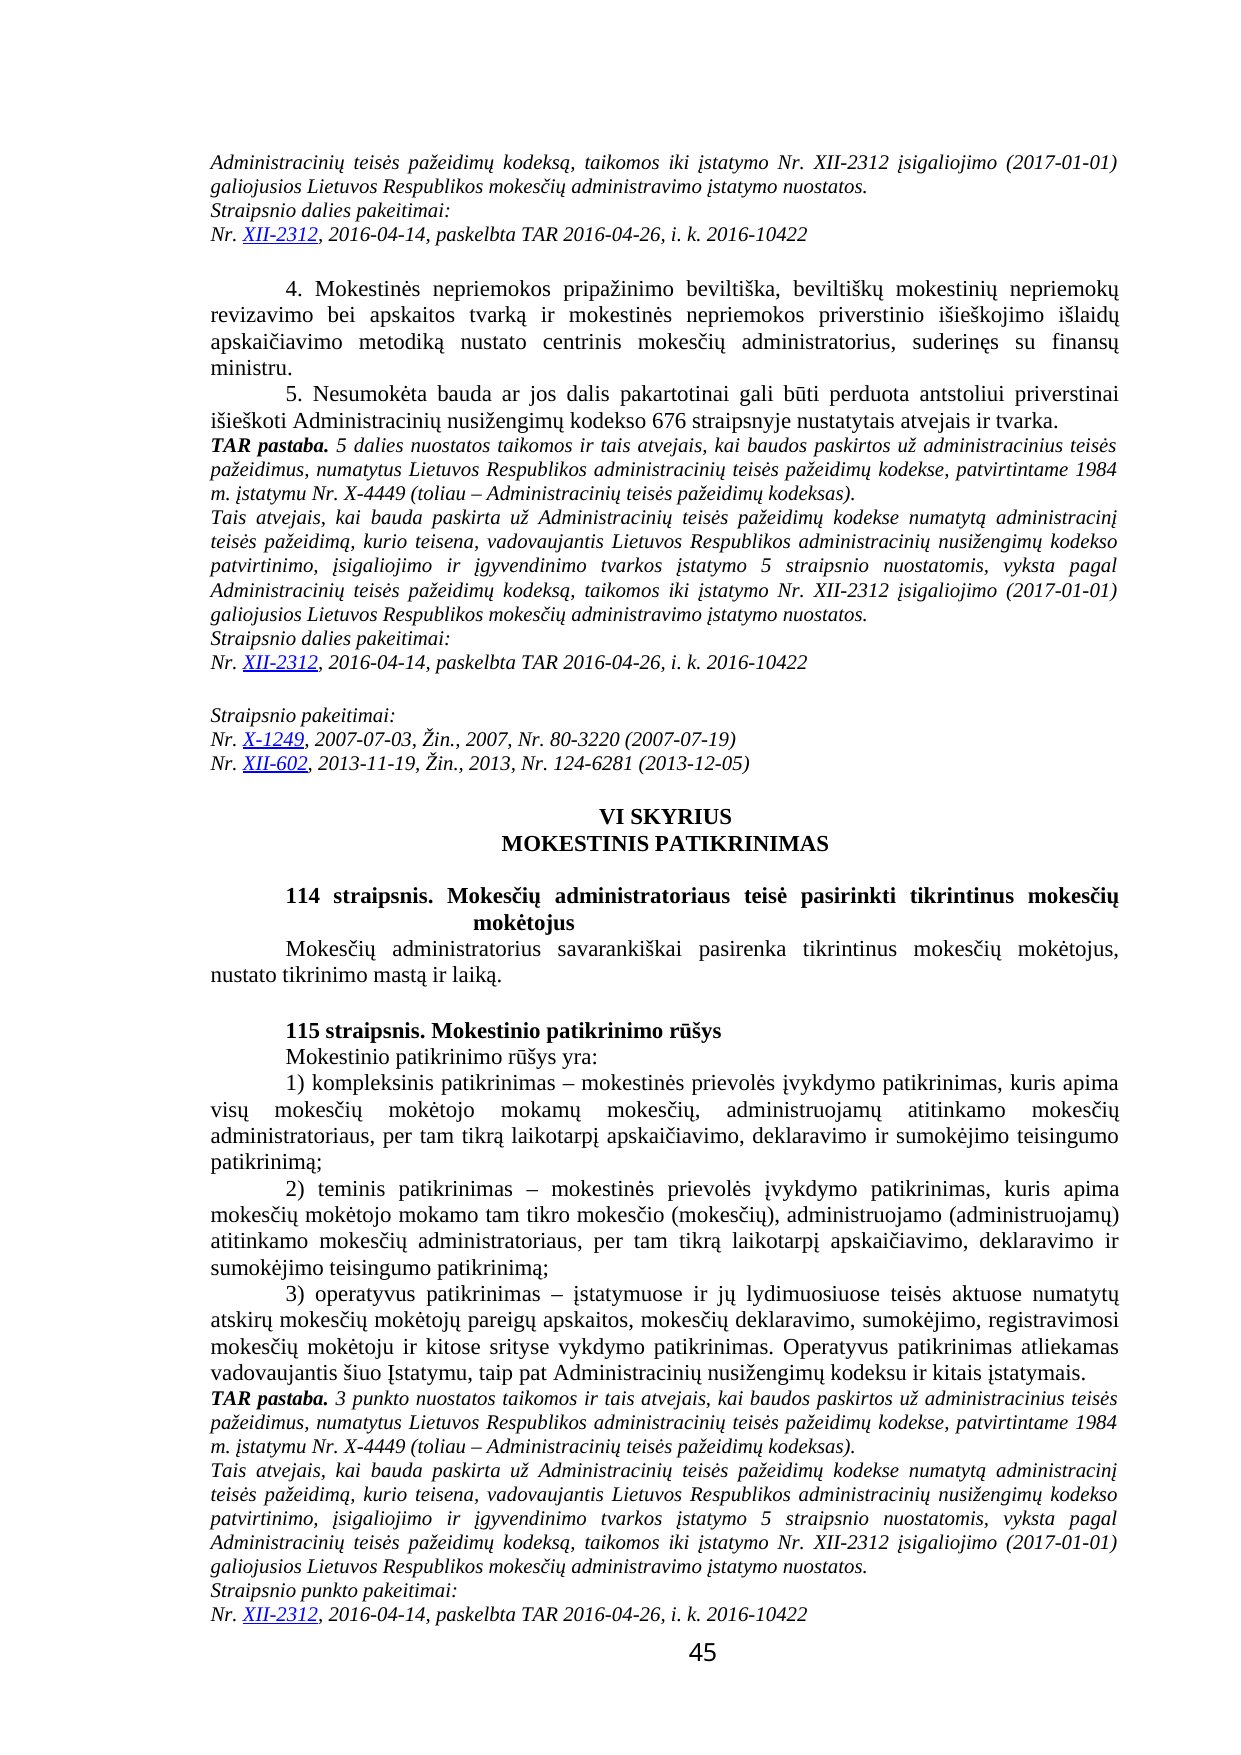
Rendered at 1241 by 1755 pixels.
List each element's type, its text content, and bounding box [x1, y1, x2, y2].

text 3) operatyvus patikrinimas – įstatymuose ir jų lydimuosiuose teisės aktuose numatytų atskirų mokesčių mokėtojų pareigų apskaitos, mokesčių deklaravimo, sumokėjimo, registravimosi mokesčių mokėtoju ir kitose srityse vykdymo patikrinimas. Operatyvus patikrinimas atliekamas vadovaujantis šiuo Įstatymu, taip pat Administracinių nusižengimų kodeksu ir kitais įstatymais. [210, 1280, 1120, 1386]
text Nr. XII-2312, 2016-04-14, paskelbta TAR 2016-04-26, i. k. 2016-10422 [210, 1602, 1120, 1626]
text Straipsnio dalies pakeitimai: [210, 198, 1120, 222]
text TAR pastaba. 3 punkto nuostatos taikomos ir tais atvejais, kai baudos paskirtos už administracinius teisės pažeidimus, numatytus Lietuvos Respublikos administracinių teisės pažeidimų kodekse, patvirtintame 1984 m. įstatymu Nr. X-4449 (toliau – Administracinių teisės pažeidimų kodeksas). [210, 1386, 1120, 1458]
subtitle VI SKYRIUS [210, 803, 1120, 830]
text 1) kompleksinis patikrinimas – mokestinės prievolės įvykdymo patikrinimas, kuris apima visų mokesčių mokėtojo mokamų mokesčių, administruojamų atitinkamo mokesčių administratoriaus, per tam tikrą laikotarpį apskaičiavimo, deklaravimo ir sumokėjimo teisingumo patikrinimą; [210, 1069, 1120, 1175]
text TAR pastaba. 5 dalies nuostatos taikomos ir tais atvejais, kai baudos paskirtos už administracinius teisės pažeidimus, numatytus Lietuvos Respublikos administracinių teisės pažeidimų kodekse, patvirtintame 1984 m. įstatymu Nr. X-4449 (toliau – Administracinių teisės pažeidimų kodeksas). [210, 433, 1120, 505]
text Nr. X-1249, 2007-07-03, Žin., 2007, Nr. 80-3220 (2007-07-19) [210, 727, 1120, 751]
text Straipsnio punkto pakeitimai: [210, 1578, 1120, 1602]
text Nr. XII-2312, 2016-04-14, paskelbta TAR 2016-04-26, i. k. 2016-10422 [210, 222, 1120, 246]
text Nr. XII-602, 2013-11-19, Žin., 2013, Nr. 124-6281 (2013-12-05) [210, 751, 1120, 775]
text Mokesčių administratorius savarankiškai pasirenka tikrintinus mokesčių mokėtojus, nustato tikrinimo mastą ir laiką. [210, 935, 1120, 988]
text 5. Nesumokėta bauda ar jos dalis pakartotinai gali būti perduota antstoliui priverstinai išieškoti Administracinių nusižengimų kodekso 676 straipsnyje nustatytais atvejais ir tvarka. [210, 380, 1120, 433]
text Straipsnio dalies pakeitimai: [210, 626, 1120, 650]
text 4. Mokestinės nepriemokos pripažinimo beviltiška, beviltiškų mokestinių nepriemokų revizavimo bei apskaitos tvarką ir mokestinės nepriemokos priverstinio išieškojimo išlaidų apskaičiavimo metodiką nustato centrinis mokesčių administratorius, suderinęs su finansų ministru. [210, 275, 1120, 380]
text 2) teminis patikrinimas – mokestinės prievolės įvykdymo patikrinimas, kuris apima mokesčių mokėtojo mokamo tam tikro mokesčio (mokesčių), administruojamo (administruojamų) atitinkamo mokesčių administratoriaus, per tam tikrą laikotarpį apskaičiavimo, deklaravimo ir sumokėjimo teisingumo patikrinimą; [210, 1175, 1120, 1280]
text Tais atvejais, kai bauda paskirta už Administracinių teisės pažeidimų kodekse numatytą administracinį teisės pažeidimą, kurio teisena, vadovaujantis Lietuvos Respublikos administracinių nusižengimų kodekso patvirtinimo, įsigaliojimo ir įgyvendinimo tvarkos įstatymo 5 straipsnio nuostatomis, vyksta pagal Administracinių teisės pažeidimų kodeksą, taikomos iki įstatymo Nr. XII-2312 įsigaliojimo (2017-01-01) galiojusios Lietuvos Respublikos mokesčių administravimo įstatymo nuostatos. [210, 505, 1120, 626]
text Straipsnio pakeitimai: [210, 702, 1120, 727]
text Mokestinio patikrinimo rūšys yra: [210, 1043, 1120, 1069]
text Tais atvejais, kai bauda paskirta už Administracinių teisės pažeidimų kodekse numatytą administracinį teisės pažeidimą, kurio teisena, vadovaujantis Lietuvos Respublikos administracinių nusižengimų kodekso patvirtinimo, įsigaliojimo ir įgyvendinimo tvarkos įstatymo 5 straipsnio nuostatomis, vyksta pagal Administracinių teisės pažeidimų kodeksą, taikomos iki įstatymo Nr. XII-2312 įsigaliojimo (2017-01-01) galiojusios Lietuvos Respublikos mokesčių administravimo įstatymo nuostatos. [210, 1458, 1120, 1578]
subtitle MOKESTINIS PATIKRINIMAS [210, 830, 1120, 856]
text 115 straipsnis. Mokestinio patikrinimo rūšys [210, 1017, 1120, 1043]
text 114 straipsnis. Mokesčių administratoriaus teisė pasirinkti tikrintinus mokesčių mokėtojus [285, 882, 1120, 935]
text Nr. XII-2312, 2016-04-14, paskelbta TAR 2016-04-26, i. k. 2016-10422 [210, 650, 1120, 674]
text Administracinių teisės pažeidimų kodeksą, taikomos iki įstatymo Nr. XII-2312 įsigaliojimo (2017-01-01) galiojusios Lietuvos Respublikos mokesčių administravimo įstatymo nuostatos. [210, 150, 1120, 198]
